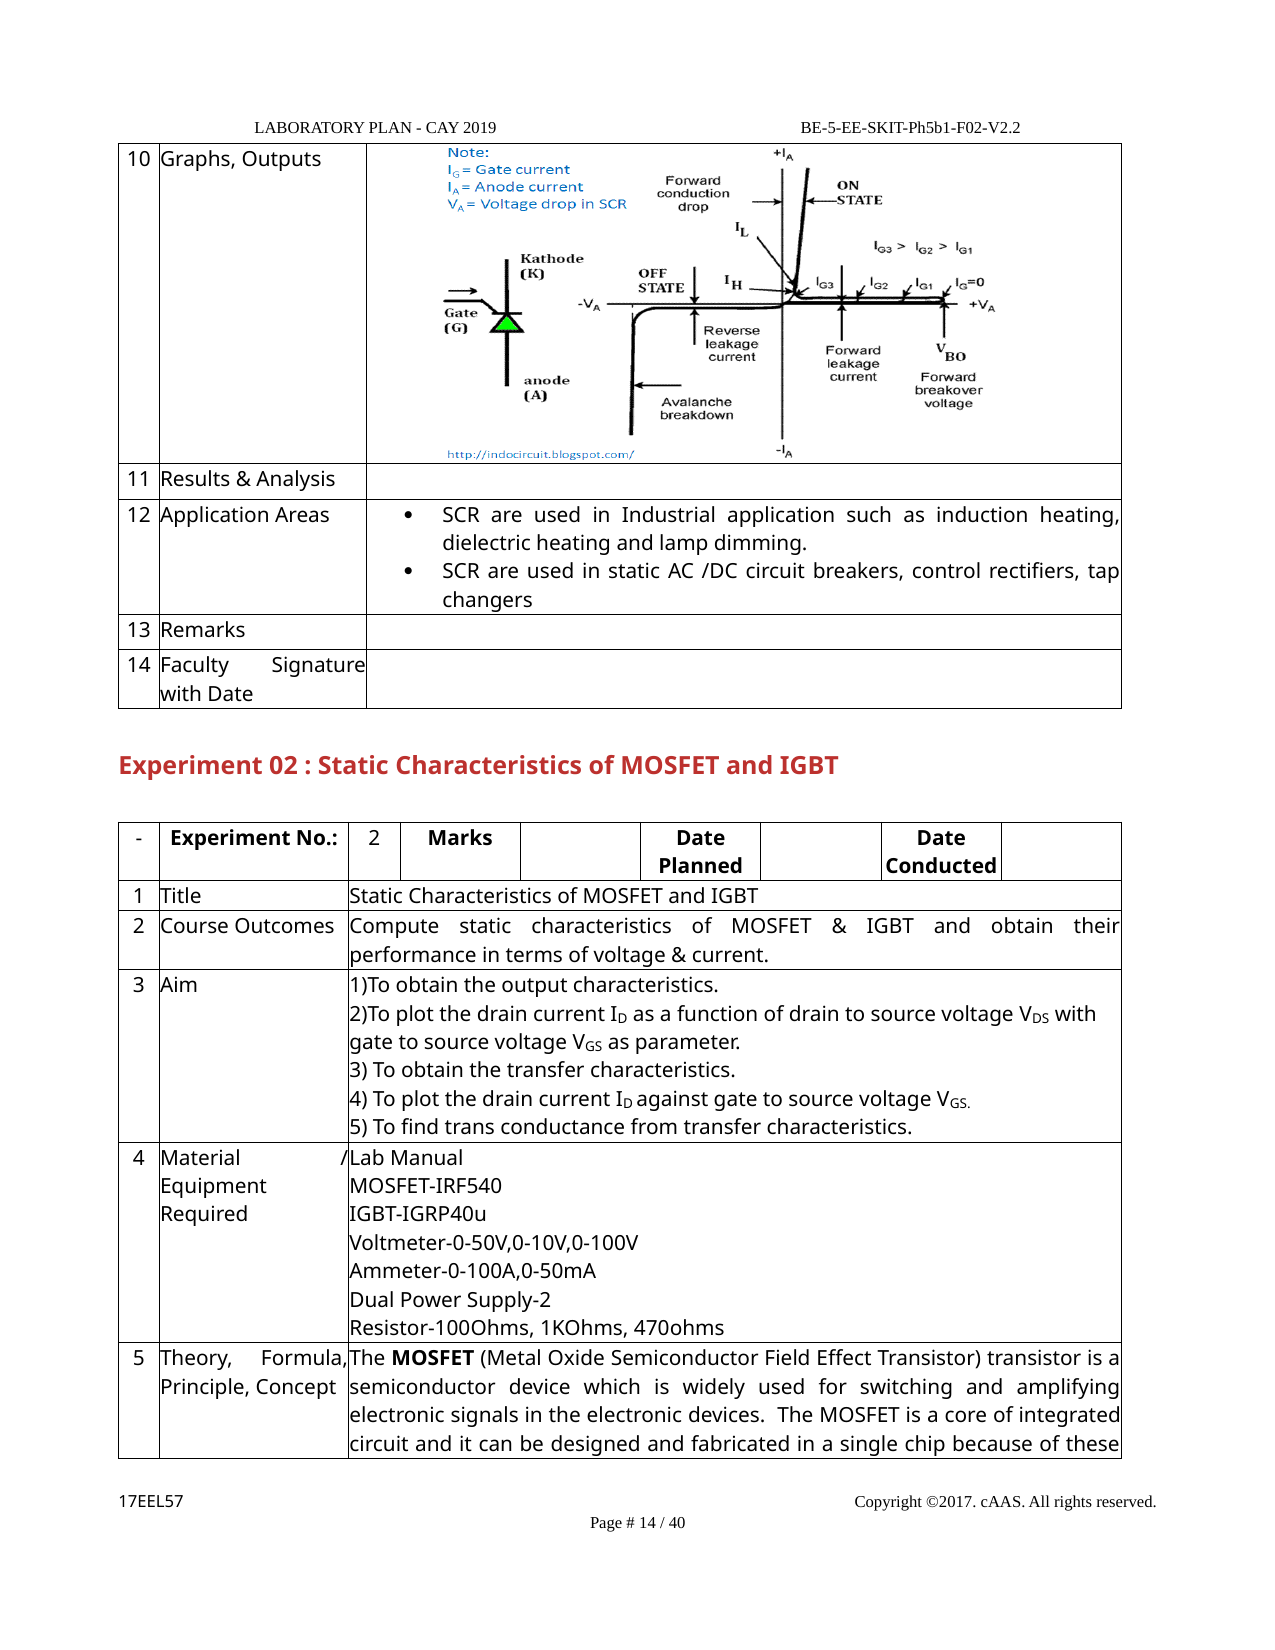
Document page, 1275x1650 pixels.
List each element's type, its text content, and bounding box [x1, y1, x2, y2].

table_header 2 [349, 823, 400, 880]
table_cell 5 [119, 1343, 159, 1458]
table_cell 11 [119, 464, 159, 498]
table_cell Graphs, Outputs [160, 144, 366, 463]
table_cell Results & Analysis [160, 464, 366, 498]
table_cell Compute static characteristics of MOSFET & IGBT and obtain their performance in terms of voltage & current. [349, 911, 1121, 969]
table_cell SCR are used in Industrial application such as induction heating, dielectric heating and lamp dimming. SCR are used in static AC /DC circuit breakers, control rectifiers, tap changers [367, 500, 1121, 614]
picture [442, 144, 1000, 463]
table_header [761, 823, 881, 880]
table_header [1002, 823, 1121, 880]
table_cell [1122, 649, 1275, 708]
table_cell The MOSFET (Metal Oxide Semiconductor Field Effect Transistor) transistor is a semiconductor device which is widely used for switching and amplifying electronic signals in the electronic devices. The MOSFET is a core of integrated circuit and it can be designed and fabricated in a single chip because of these [349, 1343, 1121, 1458]
table_cell Aim [160, 970, 348, 1141]
table_cell [1122, 499, 1275, 614]
table_cell 3 [119, 970, 159, 1141]
table_cell 2 [119, 911, 159, 969]
table_cell [367, 615, 1121, 649]
table_cell Title [160, 881, 348, 910]
table_cell 12 [119, 500, 159, 614]
table_cell 1 [119, 881, 159, 910]
table_header Marks [401, 823, 520, 880]
table_header Experiment No.: [160, 823, 348, 880]
table_cell Application Areas [160, 500, 366, 614]
table_cell Material / Equipment Required [160, 1143, 348, 1342]
table_cell 10 [119, 144, 159, 463]
table_cell 14 [119, 650, 159, 708]
table_cell Remarks [160, 615, 366, 649]
table_cell Lab Manual MOSFET-IRF540 IGBT-IGRP40u Voltmeter-0-50V,0-10V,0-100V Ammeter-0-100A,0-50mA Dual Power Supply-2 Resistor-100Ohms, 1KOhms, 470ohms [349, 1143, 1121, 1342]
table_cell 4 [119, 1143, 159, 1342]
table_cell 13 [119, 615, 159, 649]
table_cell [1122, 614, 1275, 649]
table_header Date Conducted [882, 823, 1001, 880]
table_header [521, 823, 640, 880]
table_cell [1122, 143, 1275, 463]
table_cell Theory, Formula, Principle, Concept [160, 1343, 348, 1458]
table_cell Static Characteristics of MOSFET and IGBT [349, 881, 1121, 910]
table_cell [367, 144, 442, 463]
table_cell [1000, 144, 1121, 463]
table_cell 1)To obtain the output characteristics. 2)To plot the drain current ID as a function of drain to source voltage VDS with gate to source voltage VGS as parameter. 3) To obtain the transfer characteristics. 4) To plot the drain current ID against gate to source voltage VGS. 5) To find trans conductance from transfer characteristics. [349, 970, 1121, 1141]
table_cell [367, 650, 1121, 708]
table_cell [1122, 463, 1275, 498]
table_cell Course Outcomes [160, 911, 348, 969]
table_header Date Planned [641, 823, 760, 880]
table_cell Faculty Signature with Date [160, 650, 366, 708]
table_cell [367, 464, 1121, 498]
table_header - [119, 823, 159, 880]
subtitle Experiment 02 : Static Characteristics of MOSFET and IGBT [118, 748, 1157, 782]
